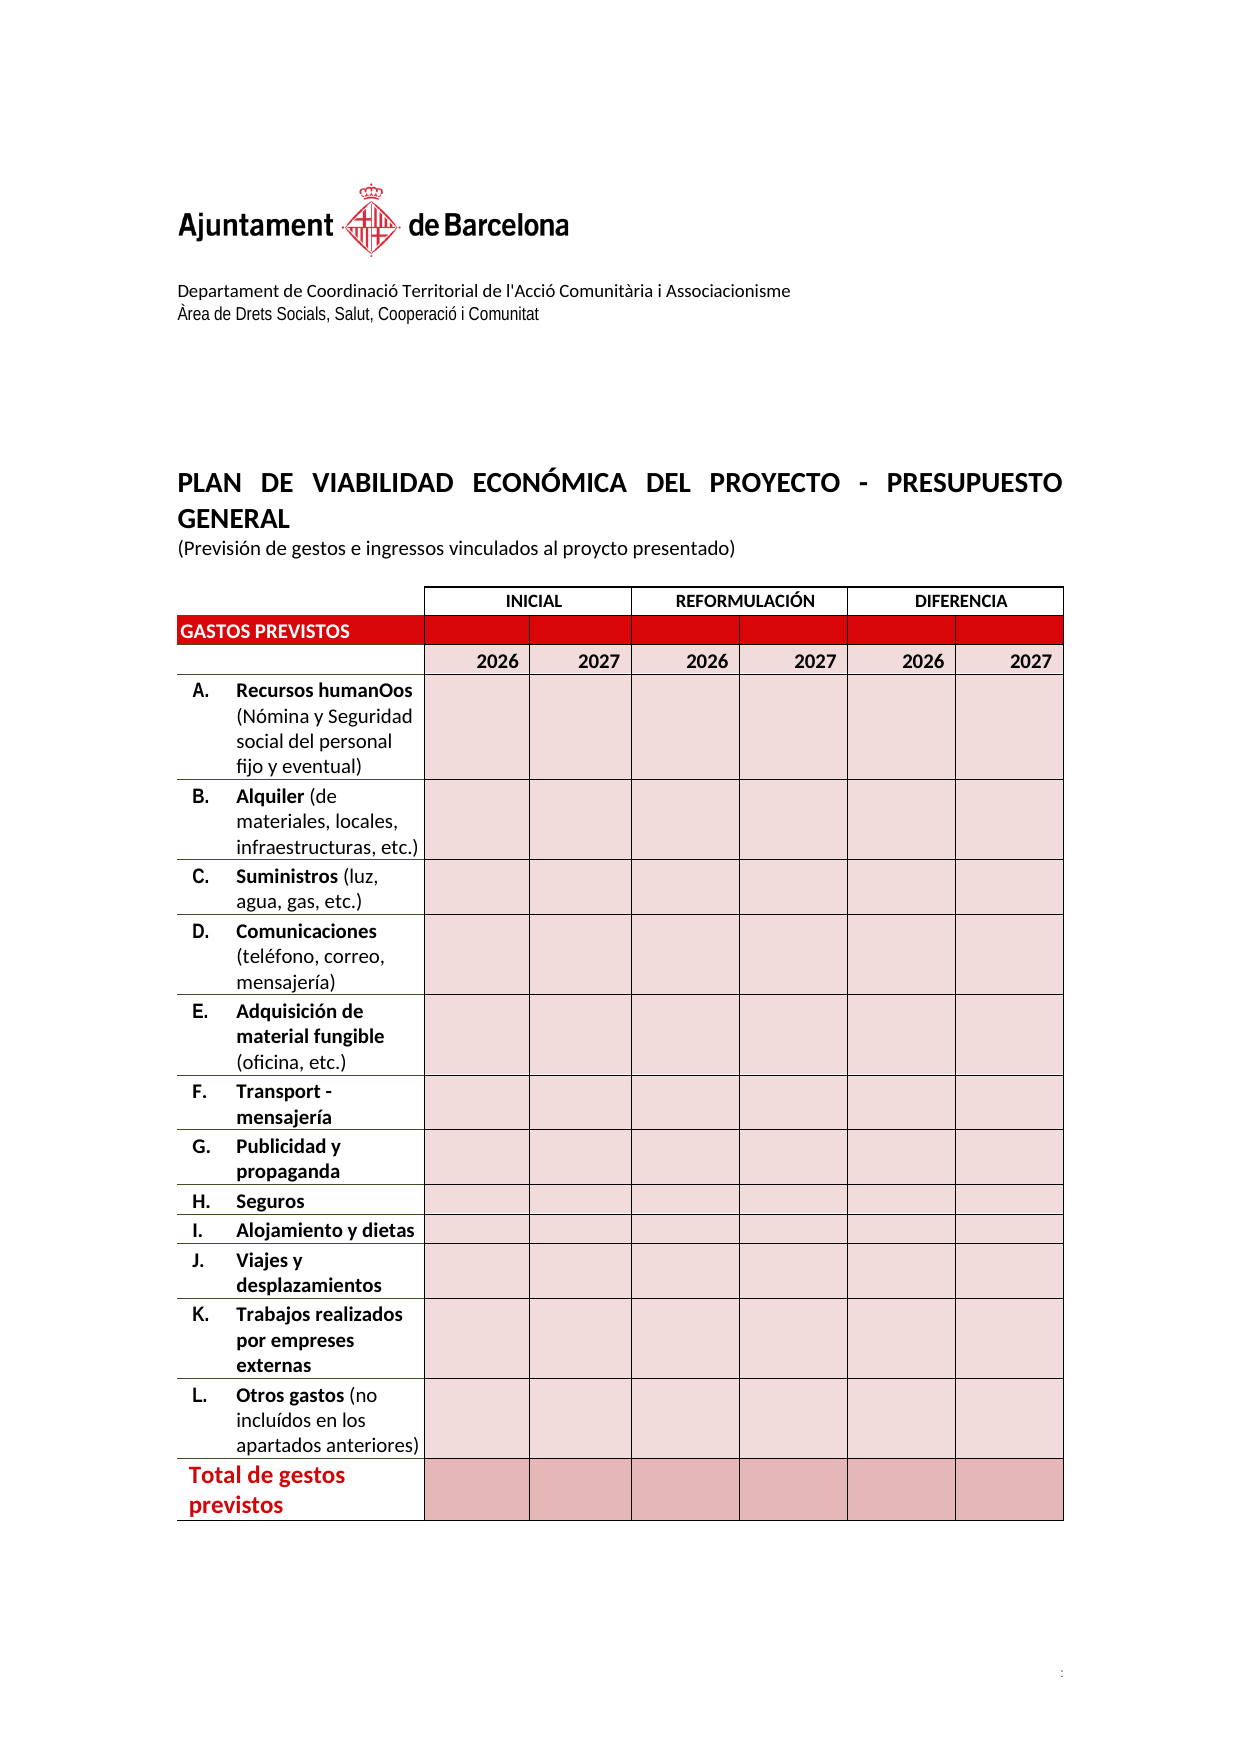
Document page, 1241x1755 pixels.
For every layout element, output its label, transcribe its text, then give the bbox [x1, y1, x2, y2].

table_cell [177, 645, 424, 673]
table_cell [632, 1379, 739, 1458]
table_cell Alquiler (de materiales, locales, infraestructuras, etc.) [177, 780, 424, 859]
table_cell [740, 1130, 847, 1184]
table_cell [530, 1185, 631, 1213]
table_cell [632, 1130, 739, 1184]
table_cell [956, 1379, 1063, 1458]
table_cell [848, 915, 955, 994]
table_cell [530, 1459, 631, 1520]
table_cell [848, 1379, 955, 1458]
table_cell [956, 780, 1063, 859]
table_cell [848, 1459, 955, 1520]
table_cell [177, 1521, 425, 1547]
table_cell 2027 [740, 645, 847, 673]
table_cell [530, 616, 631, 644]
table_cell [425, 1379, 529, 1458]
table_cell [530, 860, 631, 914]
table_cell [848, 1076, 955, 1129]
table_cell [848, 860, 955, 914]
table_cell [632, 616, 739, 644]
table_cell [740, 780, 847, 859]
table_cell [632, 1459, 739, 1520]
table_cell [956, 915, 1063, 994]
table_cell [740, 1244, 847, 1298]
table_cell [740, 1299, 847, 1378]
text PLAN DE VIABILIDAD ECONÓMICA DEL PROYECTO - PRESUPUESTO GENERAL (Previsión de gestos e ingressos vinculados al proycto presentado) [177, 464, 1063, 561]
table_cell [848, 1299, 955, 1378]
table_header DIFERENCIA [848, 588, 1063, 615]
table_cell [740, 675, 847, 779]
table_cell Comunicaciones (teléfono, correo, mensajería) [177, 915, 424, 994]
table_cell [848, 1130, 955, 1184]
table_cell Adquisición de material fungible (oficina, etc.) [177, 995, 424, 1074]
table_cell [530, 995, 631, 1074]
table_cell [955, 1521, 1063, 1547]
table_cell [956, 1299, 1063, 1378]
table_cell [632, 1076, 739, 1129]
table_cell [956, 1185, 1063, 1213]
table_cell [848, 616, 955, 644]
table_cell Trabajos realizados por empreses externas [177, 1299, 424, 1378]
table_cell [425, 1459, 529, 1520]
table_cell [530, 1299, 631, 1378]
table_cell Seguros [177, 1185, 424, 1213]
table_cell [425, 1299, 529, 1378]
table_cell [740, 1379, 847, 1458]
table_cell [740, 1185, 847, 1213]
table_cell [530, 780, 631, 859]
table_cell [740, 1076, 847, 1129]
table_cell [425, 675, 529, 779]
table_cell [848, 1215, 955, 1243]
table_cell [530, 1076, 631, 1129]
table_cell [425, 1244, 529, 1298]
table_cell [956, 675, 1063, 779]
table_cell [632, 995, 739, 1074]
table_cell [740, 1459, 847, 1520]
table_cell [956, 995, 1063, 1074]
table_cell [425, 780, 529, 859]
table_cell [956, 860, 1063, 914]
table_cell [425, 1215, 529, 1243]
table_cell [631, 1521, 739, 1547]
table_cell Alojamiento y dietas [177, 1215, 424, 1243]
table_cell [530, 675, 631, 779]
table_cell [956, 1130, 1063, 1184]
table_cell [530, 1379, 631, 1458]
table_cell [848, 675, 955, 779]
table_cell [740, 860, 847, 914]
table_cell [848, 1521, 955, 1547]
table_cell [848, 1185, 955, 1213]
table_cell [739, 1521, 847, 1547]
table_cell [425, 1130, 529, 1184]
table_cell Suministros (luz, agua, gas, etc.) [177, 860, 424, 914]
table_cell [632, 860, 739, 914]
table_cell [632, 675, 739, 779]
table_cell 2027 [530, 645, 631, 673]
table_cell [425, 1076, 529, 1129]
table_cell [740, 995, 847, 1074]
table_header INICIAL [425, 588, 631, 615]
table_cell Otros gastos (no incluídos en los apartados anteriores) [177, 1379, 424, 1458]
table_cell [848, 995, 955, 1074]
table_cell [425, 995, 529, 1074]
table_cell [530, 1521, 631, 1547]
table_cell [425, 1185, 529, 1213]
table_cell 2027 [956, 645, 1063, 673]
table_cell [632, 1299, 739, 1378]
table_cell [956, 1459, 1063, 1520]
table_cell [848, 780, 955, 859]
table_cell 2026 [848, 645, 955, 673]
table_cell [740, 915, 847, 994]
table_cell Publicidad y propaganda [177, 1130, 424, 1184]
table_cell [848, 1244, 955, 1298]
table_cell [425, 860, 529, 914]
table_cell [632, 1215, 739, 1243]
table_cell 2026 [425, 645, 529, 673]
table_cell 2026 [632, 645, 739, 673]
table_cell [530, 915, 631, 994]
table_cell [956, 1076, 1063, 1129]
table_cell Transport - mensajería [177, 1076, 424, 1129]
table_cell [632, 1244, 739, 1298]
table_cell [425, 616, 529, 644]
table_cell [632, 1185, 739, 1213]
table_cell [956, 616, 1063, 644]
table_header [177, 586, 424, 615]
table_cell Recursos humanOos (Nómina y Seguridad social del personal fijo y eventual) [177, 675, 424, 779]
table_cell [632, 780, 739, 859]
table_cell [956, 1215, 1063, 1243]
table_cell [632, 915, 739, 994]
table_header REFORMULACIÓN [632, 588, 847, 615]
table_cell [740, 1215, 847, 1243]
table_cell [530, 1244, 631, 1298]
table_cell [740, 616, 847, 644]
table_cell [956, 1244, 1063, 1298]
table_cell Viajes y desplazamientos [177, 1244, 424, 1298]
table_cell [530, 1215, 631, 1243]
table_cell GASTOS PREVISTOS [177, 616, 424, 644]
table_cell [425, 1521, 530, 1547]
table_cell Total de gestos previstos [177, 1459, 424, 1520]
table_cell [530, 1130, 631, 1184]
table_cell [425, 915, 529, 994]
